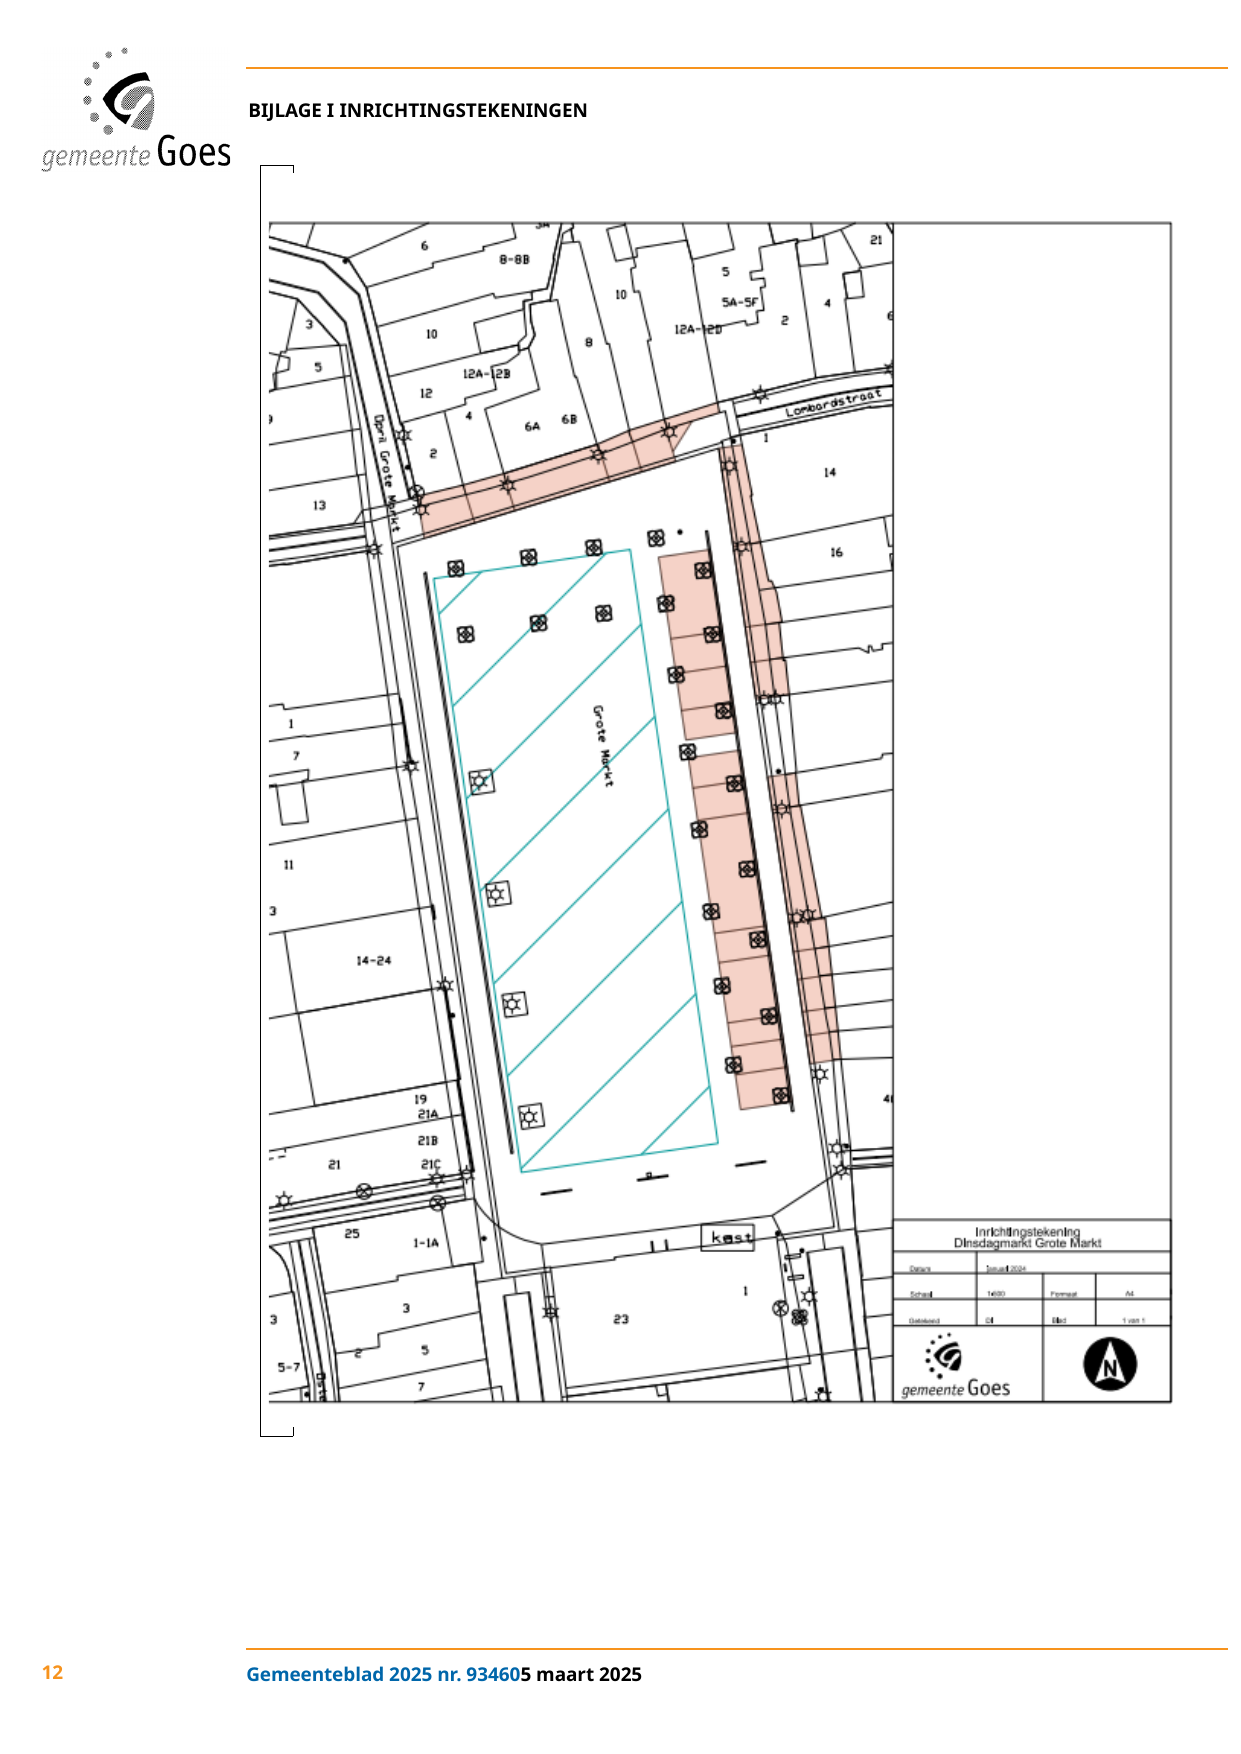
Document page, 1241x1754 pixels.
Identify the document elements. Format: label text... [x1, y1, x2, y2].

text BIJLAGE I INRICHTINGSTEKENINGEN [248, 95, 1152, 123]
picture [41, 47, 231, 172]
picture [268, 173, 1173, 1427]
